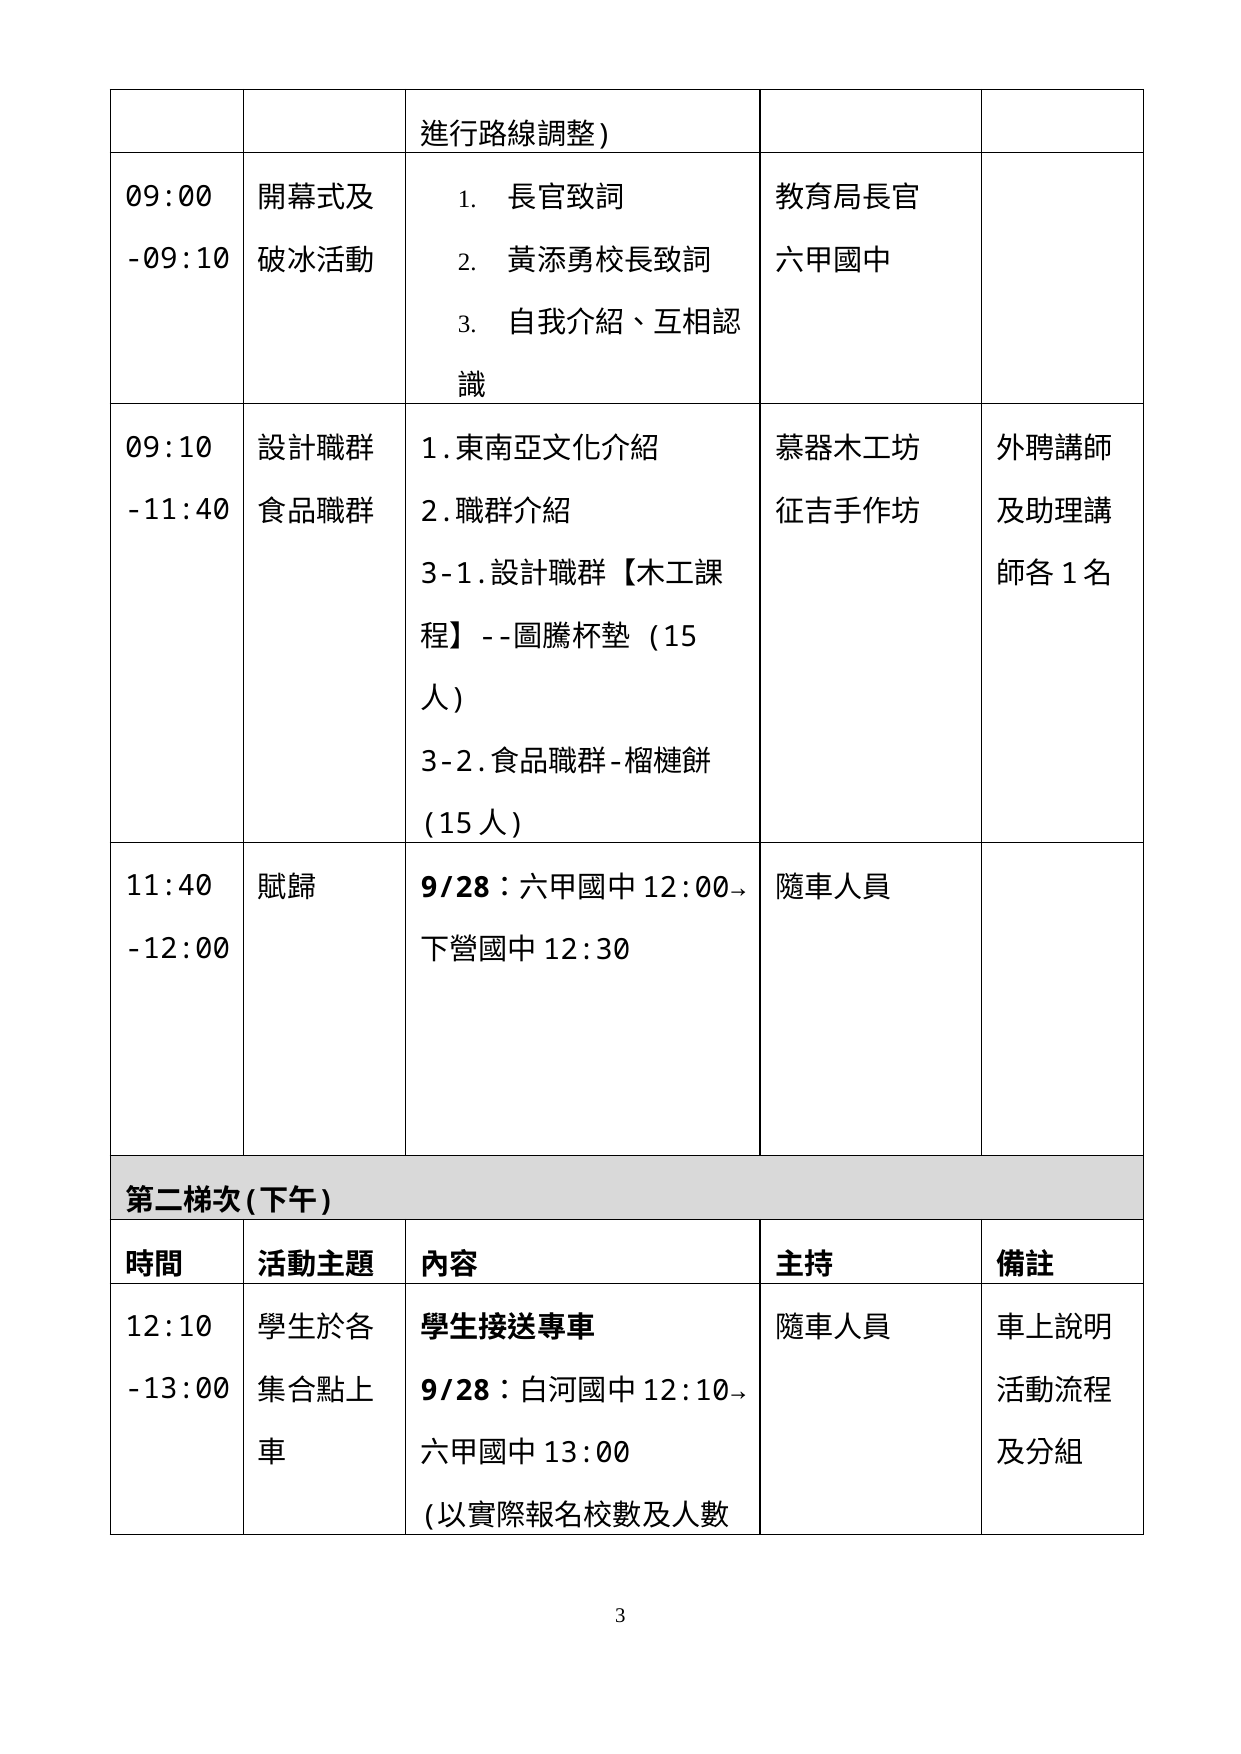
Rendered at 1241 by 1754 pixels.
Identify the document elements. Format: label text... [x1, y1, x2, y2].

table_cell 學生於各集合點上車 [244, 1284, 405, 1533]
table_cell 11:40 -12:00 [111, 843, 243, 1155]
table_cell 備註 [982, 1220, 1143, 1282]
table_cell 隨車人員 [761, 1284, 981, 1533]
table_cell 外聘講師及助理講師各1名 [982, 404, 1143, 842]
table_cell 賦歸 [244, 843, 405, 1155]
table_cell 進行路線調整) [406, 90, 759, 152]
table_cell 開幕式及 破冰活動 [244, 153, 405, 403]
table_cell [111, 90, 243, 152]
table_cell 9/28：六甲國中12:00→下營國中12:30 [406, 843, 759, 1155]
table_cell 內容 [406, 1220, 759, 1282]
table_cell 教育局長官 六甲國中 [761, 153, 981, 403]
table_cell 時間 [111, 1220, 243, 1282]
table_cell 慕器木工坊 征吉手作坊 [761, 404, 981, 842]
table_cell [761, 90, 981, 152]
table_cell 學生接送專車 9/28：白河國中12:10→六甲國中13:00 (以實際報名校數及人數 [406, 1284, 759, 1533]
table_cell 1.東南亞文化介紹 2.職群介紹 3-1.設計職群【木工課程】--圖騰杯墊 (15人) 3-2.食品職群-榴槤餅(15人) [406, 404, 759, 842]
table_cell 設計職群 食品職群 [244, 404, 405, 842]
table_cell 第二梯次(下午) [111, 1156, 1143, 1219]
table_cell 活動主題 [244, 1220, 405, 1282]
table_cell 隨車人員 [761, 843, 981, 1155]
table_cell [244, 90, 405, 152]
table_cell [982, 90, 1143, 152]
table_cell 09:00 -09:10 [111, 153, 243, 403]
table_cell [982, 153, 1143, 403]
table_cell 主持 [761, 1220, 981, 1282]
table_cell 長官致詞 黃添勇校長致詞 自我介紹、互相認識 [406, 153, 759, 403]
table_cell [982, 843, 1143, 1155]
table_cell 12:10 -13:00 [111, 1284, 243, 1533]
table_cell 09:10 -11:40 [111, 404, 243, 842]
table_cell 車上說明活動流程及分組 [982, 1284, 1143, 1533]
